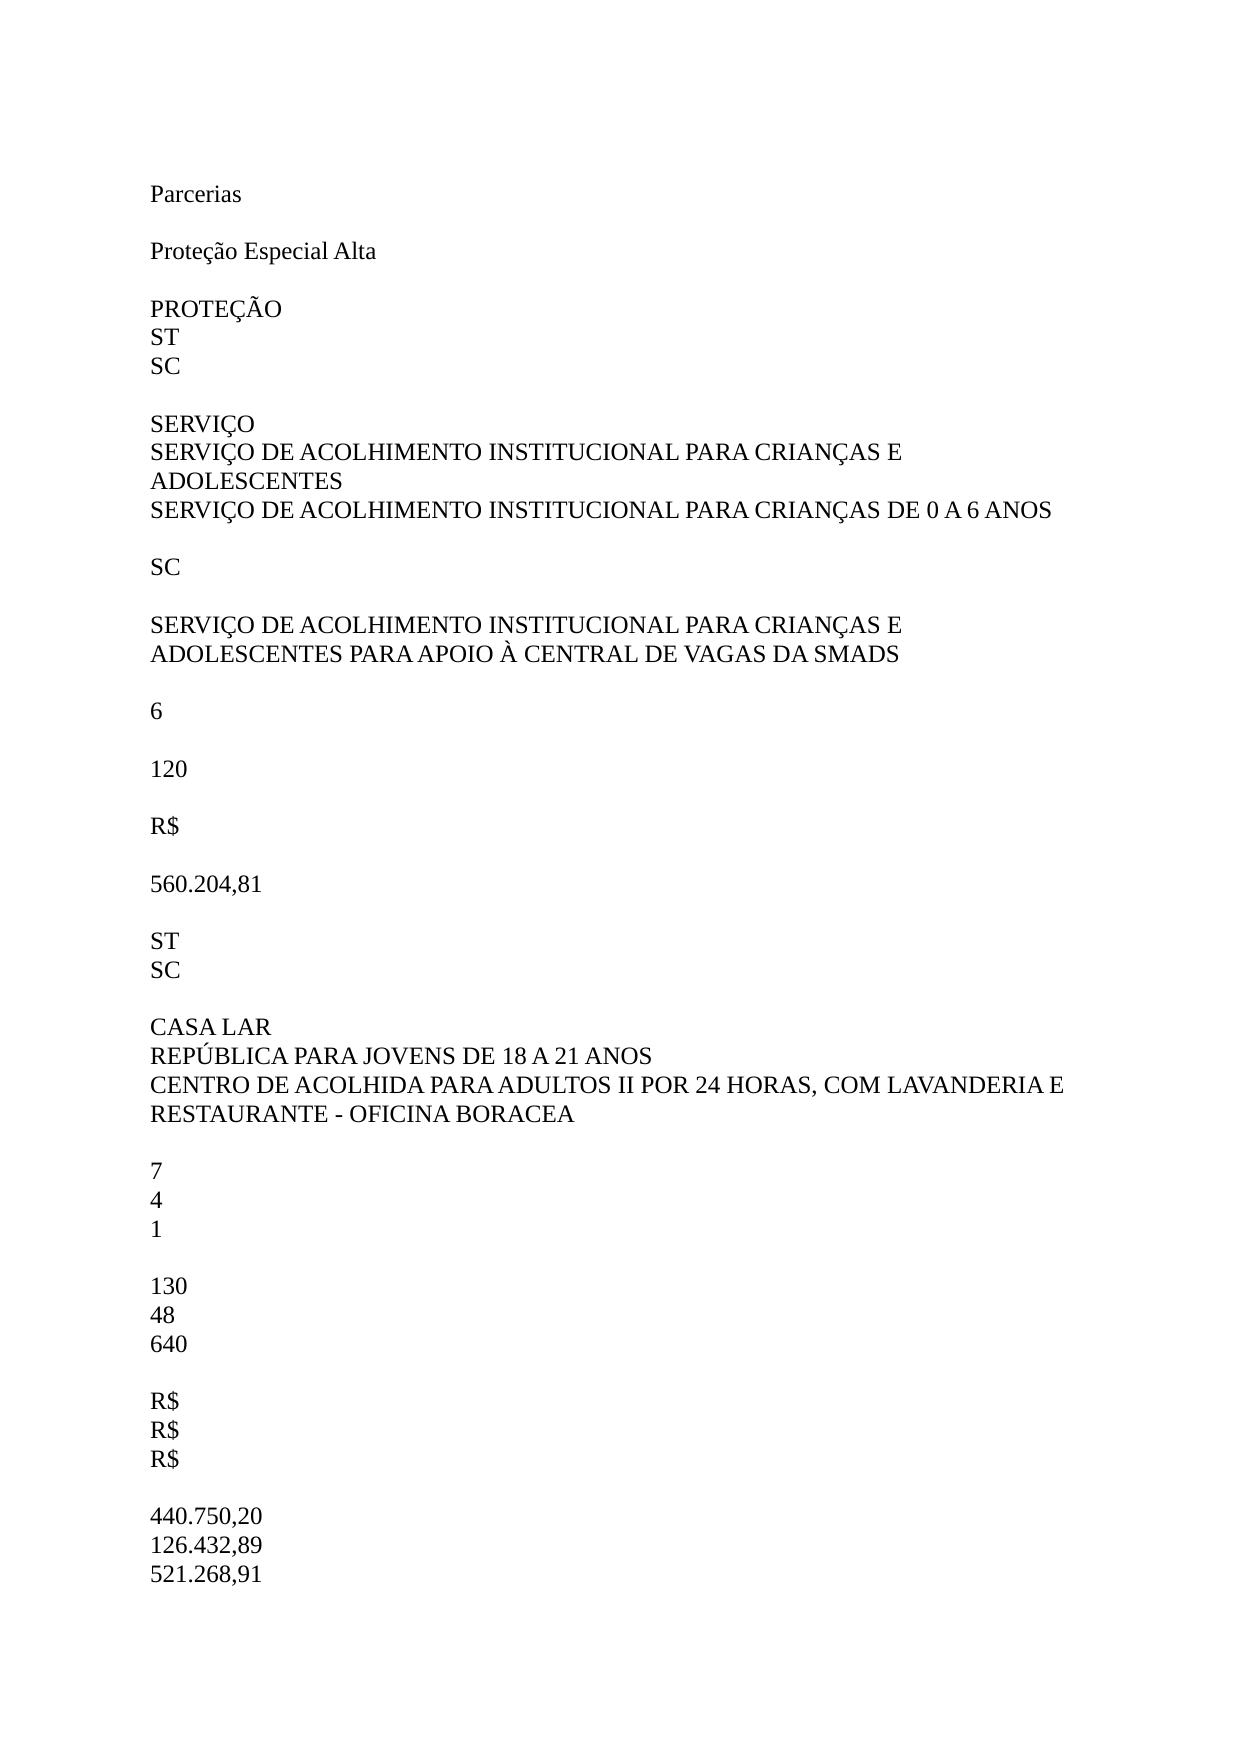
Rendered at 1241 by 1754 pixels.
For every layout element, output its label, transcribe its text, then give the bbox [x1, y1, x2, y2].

text SC [150, 351, 1090, 380]
text SC [150, 552, 1090, 581]
text 126.432,89 [150, 1530, 1090, 1559]
text ST [150, 322, 1090, 351]
text 560.204,81 [150, 869, 1090, 897]
text 640 [150, 1329, 1090, 1357]
text R$ [150, 1415, 1090, 1444]
text R$ [150, 1386, 1090, 1415]
text 521.268,91 [150, 1559, 1090, 1587]
text 48 [150, 1300, 1090, 1329]
text Proteção Especial Alta [150, 236, 1090, 265]
text 4 [150, 1185, 1090, 1214]
text SERVIÇO DE ACOLHIMENTO INSTITUCIONAL PARA CRIANÇAS E ADOLESCENTES PARA APOIO À CENTRAL DE VAGAS DA SMADS [150, 610, 1090, 667]
text PROTEÇÃO [150, 294, 1090, 322]
text 130 [150, 1271, 1090, 1300]
text ST [150, 926, 1090, 955]
text CASA LAR [150, 1012, 1090, 1041]
text 440.750,20 [150, 1501, 1090, 1530]
text Parcerias [150, 179, 1090, 207]
text 7 [150, 1156, 1090, 1185]
text 1 [150, 1214, 1090, 1242]
text SC [150, 955, 1090, 984]
text SERVIÇO DE ACOLHIMENTO INSTITUCIONAL PARA CRIANÇAS E ADOLESCENTES [150, 437, 1090, 495]
text CENTRO DE ACOLHIDA PARA ADULTOS II POR 24 HORAS, COM LAVANDERIA E RESTAURANTE - OFICINA BORACEA [150, 1070, 1090, 1127]
text 120 [150, 754, 1090, 782]
text REPÚBLICA PARA JOVENS DE 18 A 21 ANOS [150, 1041, 1090, 1070]
text 6 [150, 696, 1090, 725]
text SERVIÇO DE ACOLHIMENTO INSTITUCIONAL PARA CRIANÇAS DE 0 A 6 ANOS [150, 495, 1090, 524]
text SERVIÇO [150, 409, 1090, 437]
text R$ [150, 1444, 1090, 1472]
text R$ [150, 811, 1090, 840]
